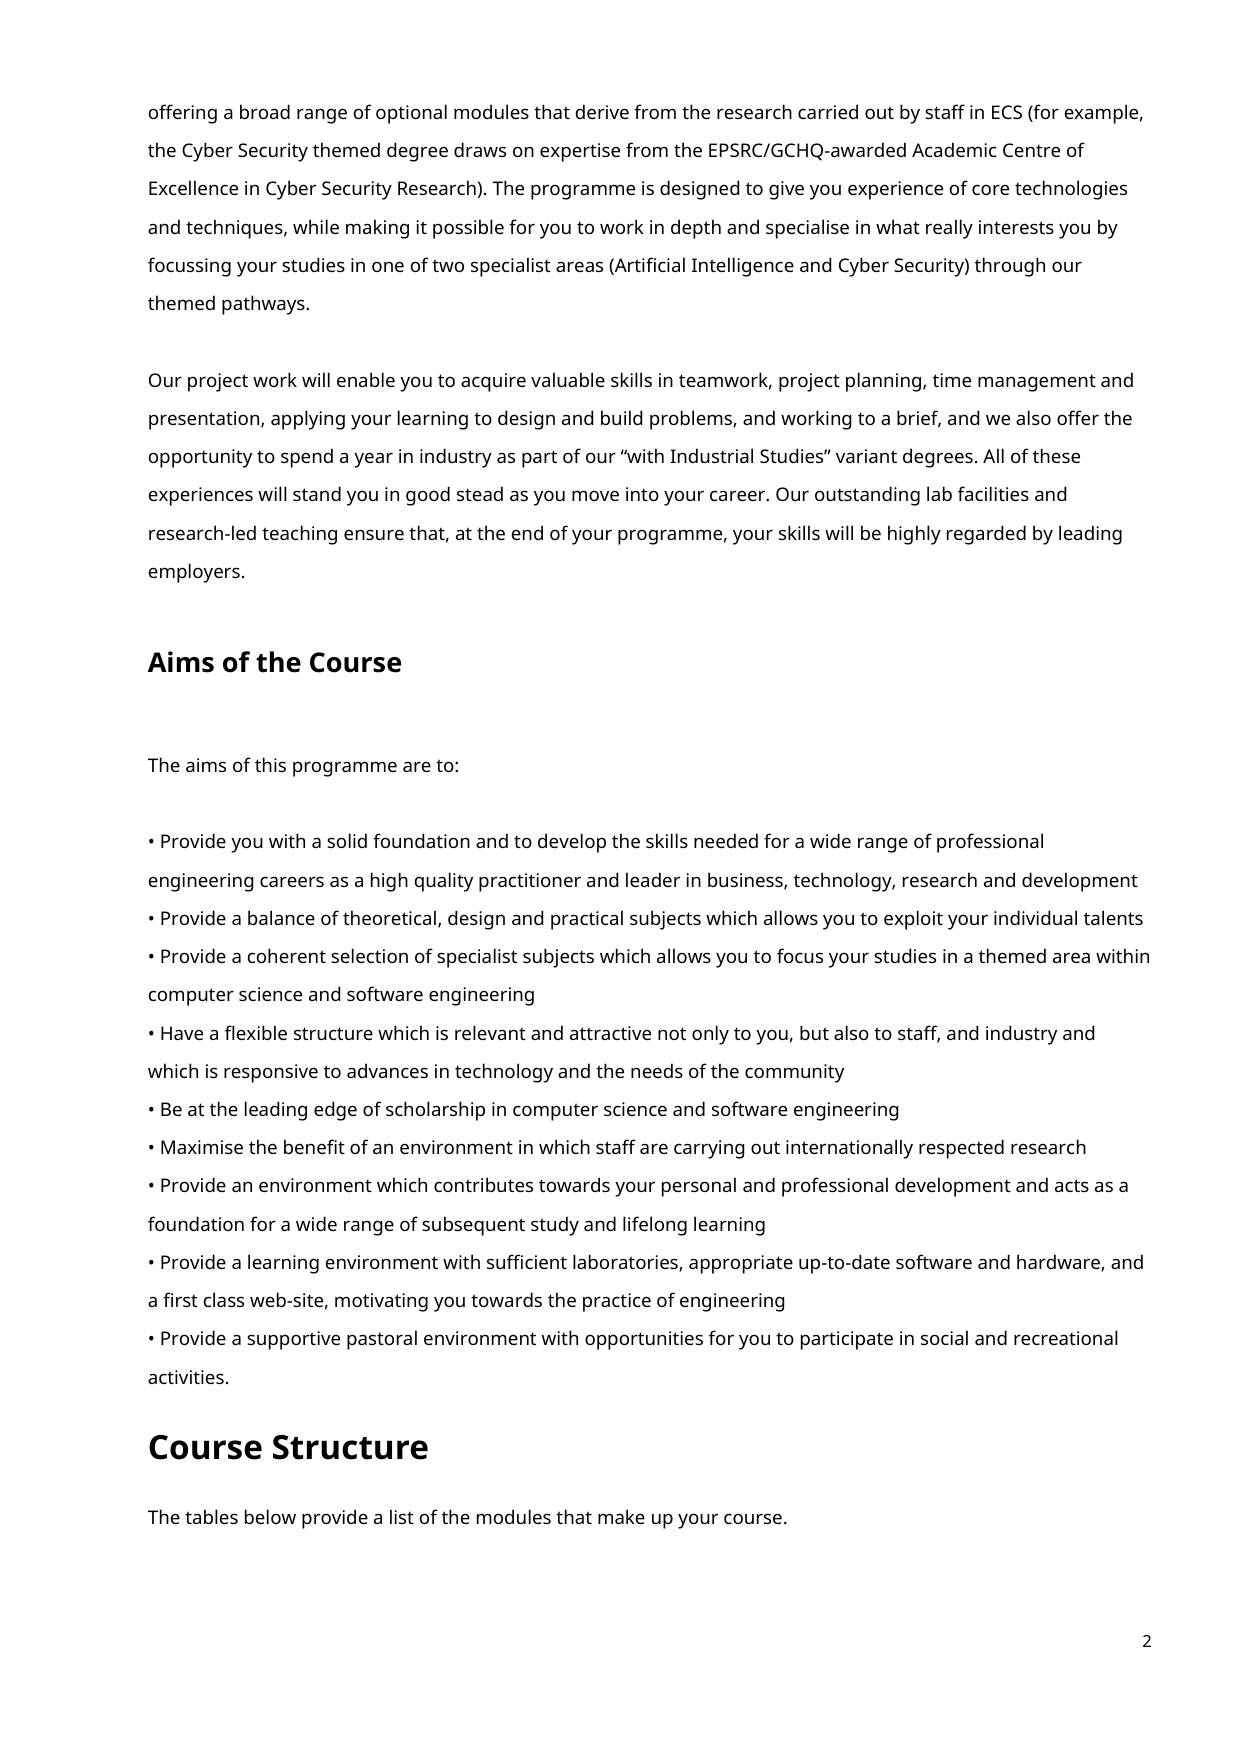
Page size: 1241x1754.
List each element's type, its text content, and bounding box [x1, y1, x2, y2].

subtitle Course Structure [148, 1424, 1152, 1469]
text The tables below provide a list of the modules that make up your course. [148, 1505, 1152, 1530]
text offering a broad range of optional modules that derive from the research carried out by staff in ECS (for example, the Cyber Security themed degree draws on expertise from the EPSRC/GCHQ-awarded Academic Centre of Excellence in Cyber Security Research). The programme is designed to give you experience of core technologies and techniques, while making it possible for you to work in depth and specialise in what really interests you by focussing your studies in one of two specialist areas (Artificial Intelligence and Cyber Security) through our themed pathways. Our project work will enable you to acquire valuable skills in teamwork, project planning, time management and presentation, applying your learning to design and build problems, and working to a brief, and we also offer the opportunity to spend a year in industry as part of our “with Industrial Studies” variant degrees. All of these experiences will stand you in good stead as you move into your career. Our outstanding lab facilities and research-led teaching ensure that, at the end of your programme, your skills will be highly regarded by leading employers. [148, 99, 1145, 583]
text The aims of this programme are to: • Provide you with a solid foundation and to develop the skills needed for a wide range of professional engineering careers as a high quality practitioner and leader in business, technology, research and development • Provide a balance of theoretical, design and practical subjects which allows you to exploit your individual talents • Provide a coherent selection of specialist subjects which allows you to focus your studies in a themed area within computer science and software engineering • Have a flexible structure which is relevant and attractive not only to you, but also to staff, and industry and which is responsive to advances in technology and the needs of the community • Be at the leading edge of scholarship in computer science and software engineering • Maximise the benefit of an environment in which staff are carrying out internationally respected research • Provide an environment which contributes towards your personal and professional development and acts as a foundation for a wide range of subsequent study and lifelong learning • Provide a learning environment with sufficient laboratories, appropriate up-to-date software and hardware, and a first class web-site, motivating you towards the practice of engineering • Provide a supportive pastoral environment with opportunities for you to participate in social and recreational activities. [148, 752, 1152, 1389]
subtitle Aims of the Course [148, 643, 1152, 680]
